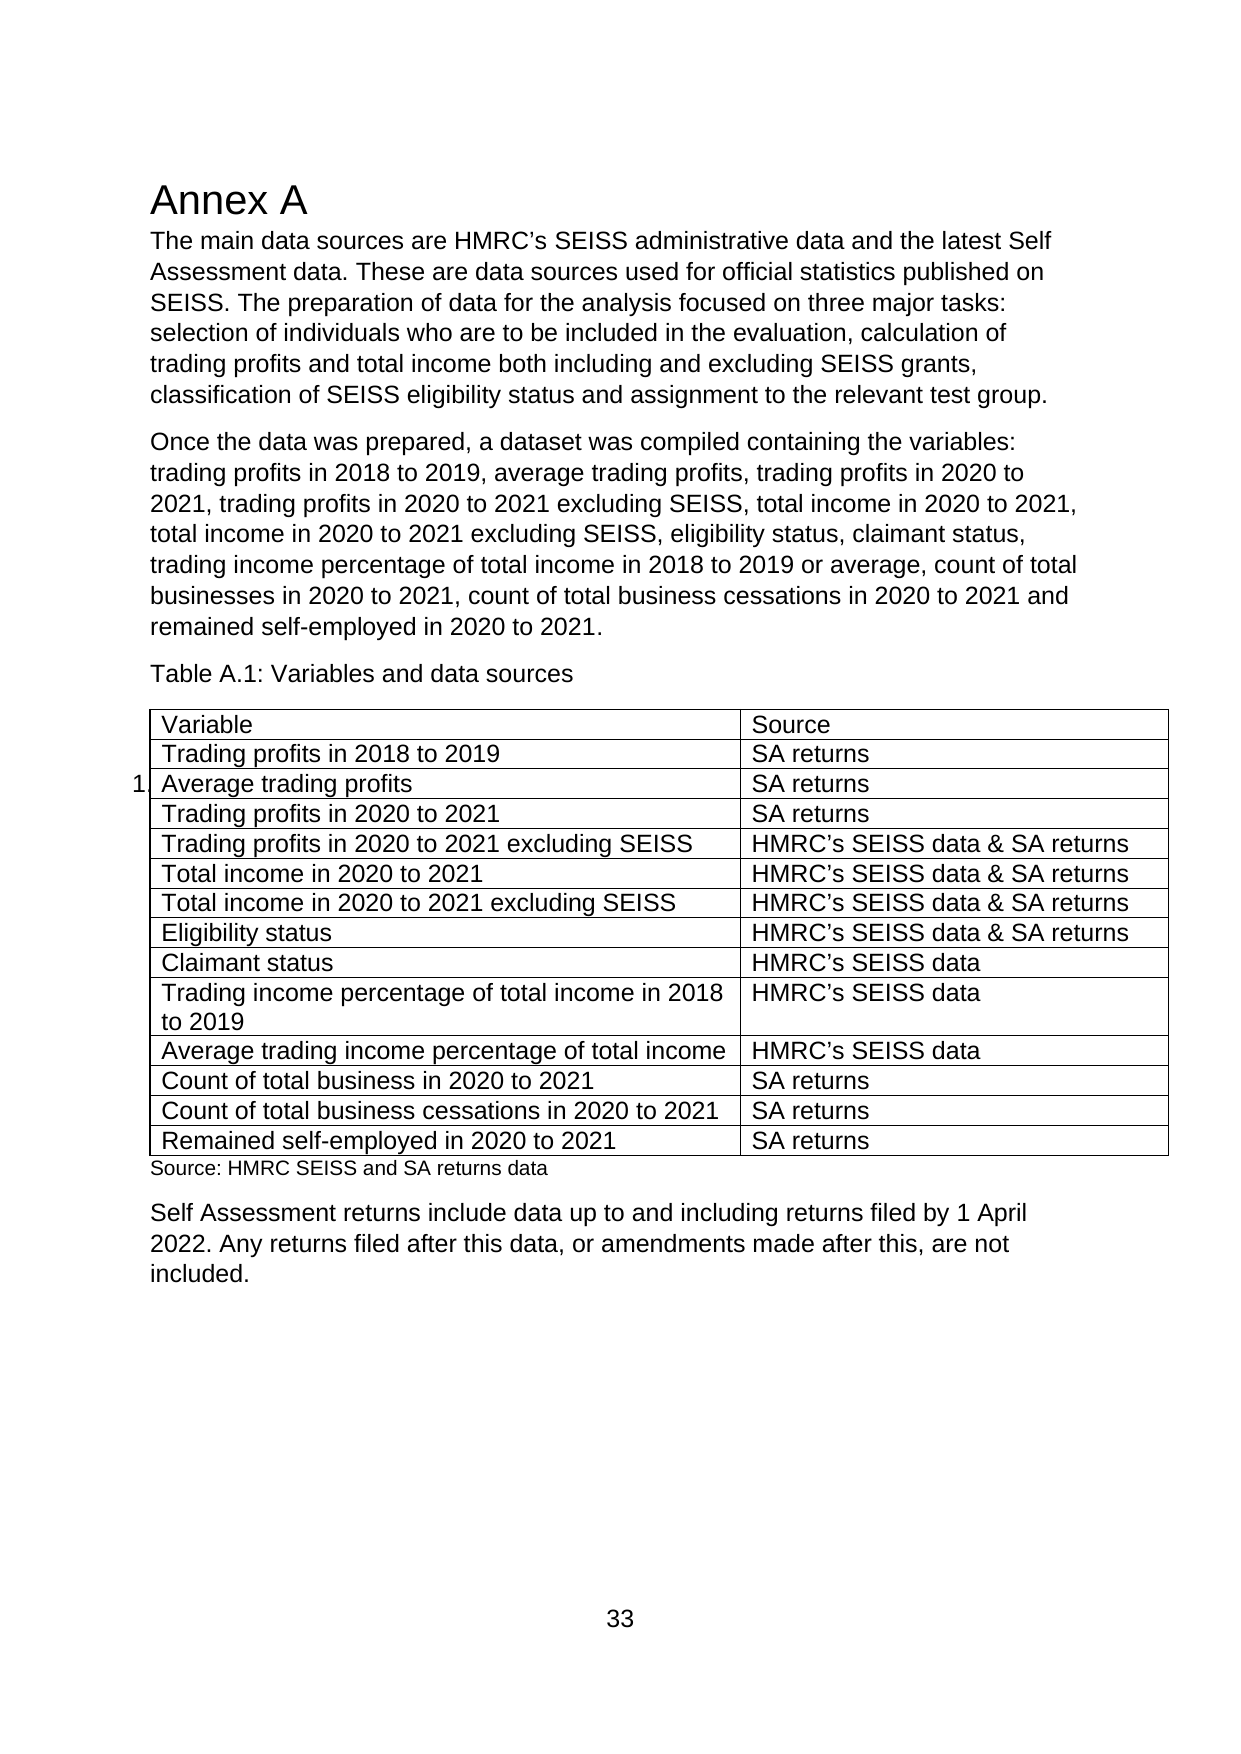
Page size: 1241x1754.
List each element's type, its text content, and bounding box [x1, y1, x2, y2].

table_cell Eligibility status [151, 918, 740, 947]
table_cell SA returns [741, 1066, 1168, 1095]
table_cell Trading income percentage of total income in 2018 to 2019 [151, 978, 740, 1035]
table_cell SA returns [741, 740, 1168, 768]
table_cell HMRC’s SEISS data & SA returns [741, 859, 1168, 887]
table_cell Trading profits in 2020 to 2021 [151, 799, 740, 828]
text The main data sources are HMRC’s SEISS administrative data and the latest Self Assessment data. These are data sources used for official statistics published on SEISS. The preparation of data for the analysis focused on three major tasks: selection of individuals who are to be included in the evaluation, calculation of trading profits and total income both including and excluding SEISS grants, classification of SEISS eligibility status and assignment to the relevant test group. [150, 226, 1090, 409]
table_cell Average trading profits [151, 769, 740, 798]
table_header Variable [151, 710, 740, 738]
table_cell Remained self-employed in 2020 to 2021 [151, 1126, 740, 1154]
text Source: HMRC SEISS and SA returns data [150, 1156, 1090, 1179]
table_cell HMRC’s SEISS data [741, 978, 1168, 1035]
table_cell SA returns [741, 1096, 1168, 1125]
subtitle Annex A [150, 175, 1090, 223]
table_cell HMRC’s SEISS data [741, 948, 1168, 977]
table_cell HMRC’s SEISS data & SA returns [741, 829, 1168, 858]
text Table A.1: Variables and data sources [150, 659, 1090, 688]
table_cell SA returns [741, 769, 1168, 798]
table_cell HMRC’s SEISS data [741, 1036, 1168, 1065]
table_cell Average trading income percentage of total income [151, 1036, 740, 1065]
table_cell Trading profits in 2018 to 2019 [151, 740, 740, 768]
table_cell HMRC’s SEISS data & SA returns [741, 918, 1168, 947]
text Once the data was prepared, a dataset was compiled containing the variables: trading profits in 2018 to 2019, average trading profits, trading profits in 2020 to 2021, trading profits in 2020 to 2021 excluding SEISS, total income in 2020 to 2021, total income in 2020 to 2021 excluding SEISS, eligibility status, claimant status, trading income percentage of total income in 2018 to 2019 or average, count of total businesses in 2020 to 2021, count of total business cessations in 2020 to 2021 and remained self-employed in 2020 to 2021. [150, 427, 1090, 640]
table_cell SA returns [741, 1126, 1168, 1154]
text Self Assessment returns include data up to and including returns filed by 1 April 2022. Any returns filed after this data, or amendments made after this, are not included. [150, 1198, 1090, 1288]
table_cell SA returns [741, 799, 1168, 828]
table_cell Total income in 2020 to 2021 [151, 859, 740, 887]
table_cell Count of total business cessations in 2020 to 2021 [151, 1096, 740, 1125]
table_cell Total income in 2020 to 2021 excluding SEISS [151, 889, 740, 917]
table_cell HMRC’s SEISS data & SA returns [741, 889, 1168, 917]
table_cell Count of total business in 2020 to 2021 [151, 1066, 740, 1095]
table_header Source [741, 710, 1168, 738]
table_cell Trading profits in 2020 to 2021 excluding SEISS [151, 829, 740, 858]
table_cell Claimant status [151, 948, 740, 977]
